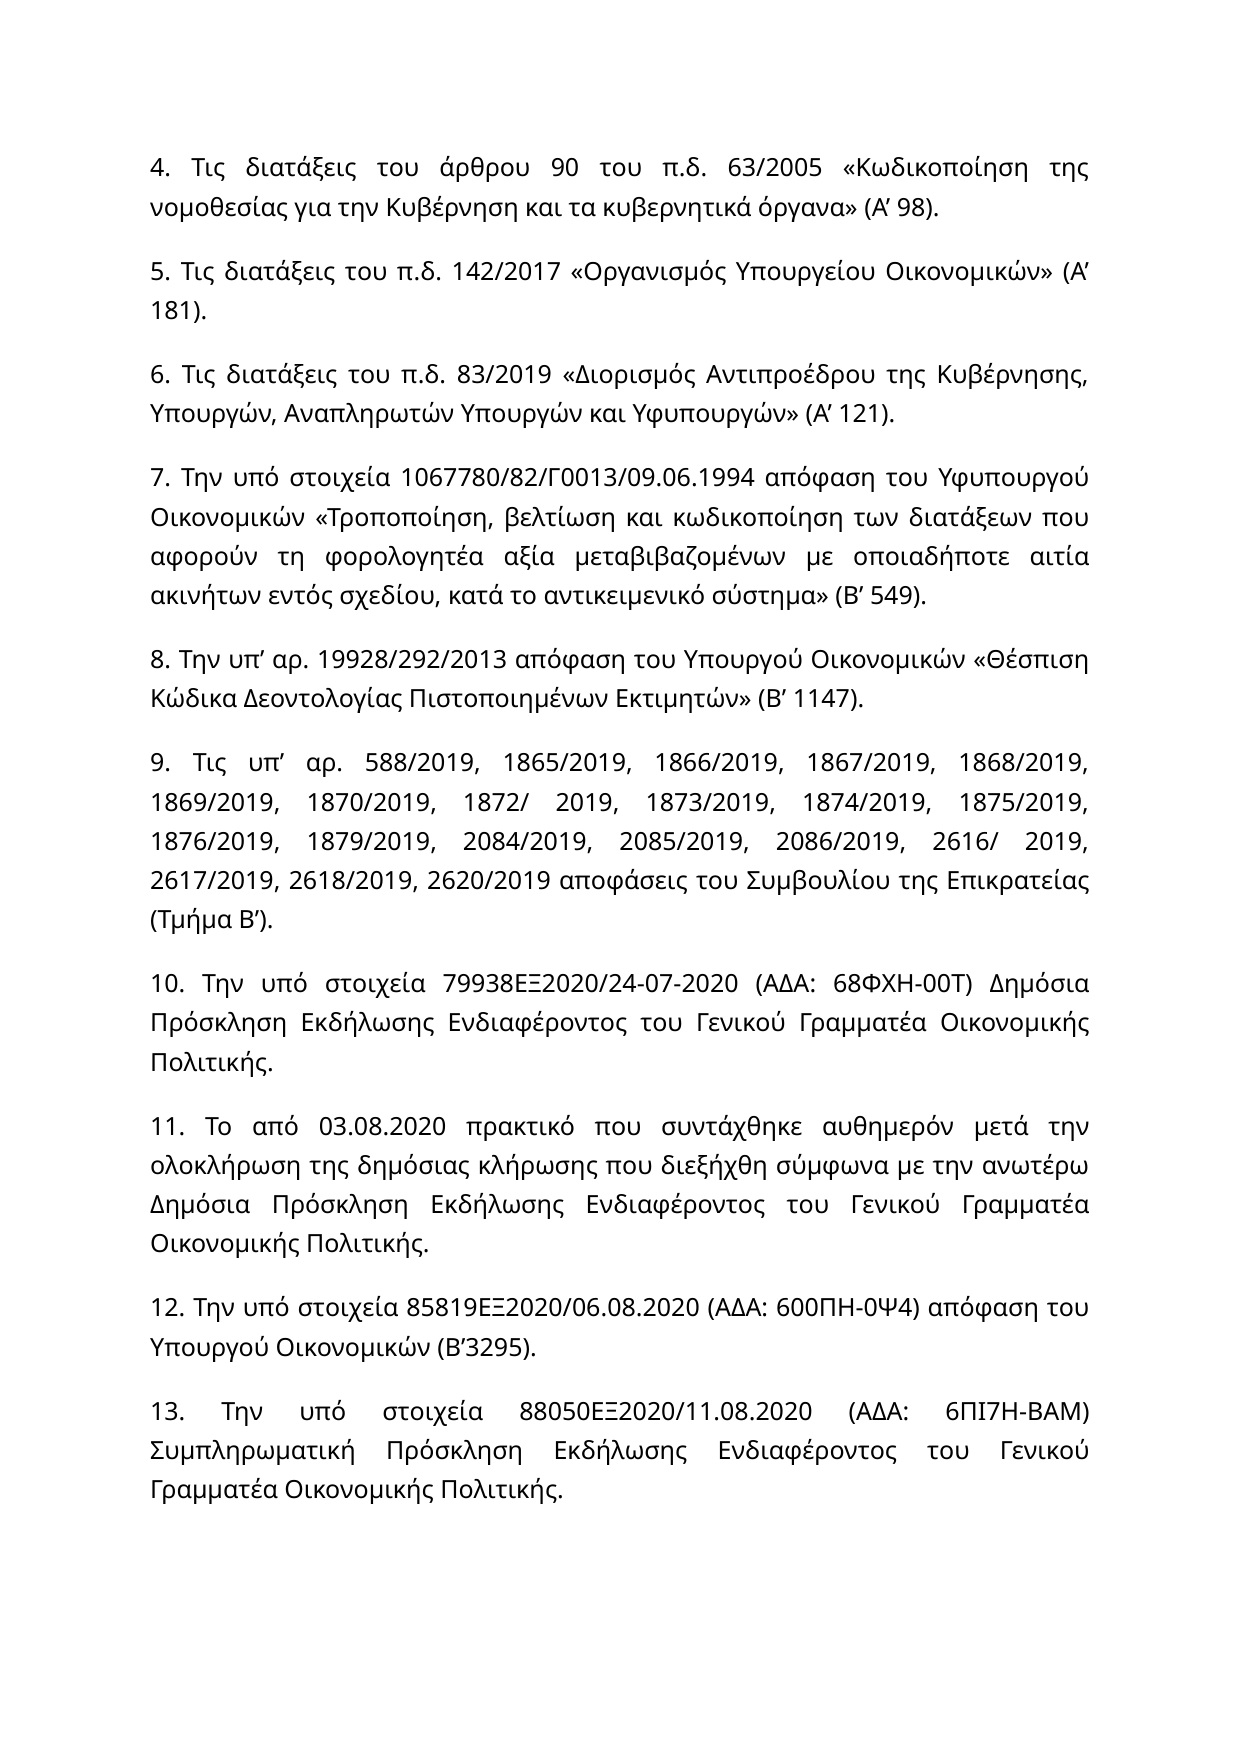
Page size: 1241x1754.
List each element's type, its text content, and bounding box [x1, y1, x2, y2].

text 4. Τις διατάξεις του άρθρου 90 του π.δ. 63/2005 «Κωδικοποίηση της νομοθεσίας για την Κυβέρνηση και τα κυβερνητικά όργανα» (Α’ 98). [150, 150, 1090, 223]
text 13. Την υπό στοιχεία 88050ΕΞ2020/11.08.2020 (ΑΔΑ: 6ΠΙ7Η-ΒΑΜ) Συμπληρωματική Πρόσκληση Εκδήλωσης Ενδιαφέροντος του Γενικού Γραμματέα Οικονομικής Πολιτικής. [150, 1393, 1090, 1506]
text 5. Τις διατάξεις του π.δ. 142/2017 «Οργανισμός Υπουργείου Οικονομικών» (Α’ 181). [150, 253, 1090, 327]
text 8. Την υπ’ αρ. 19928/292/2013 απόφαση του Υπουργού Οικονομικών «Θέσπιση Κώδικα Δεοντολογίας Πιστοποιημένων Εκτιμητών» (Β’ 1147). [150, 642, 1090, 715]
text 6. Τις διατάξεις του π.δ. 83/2019 «Διορισμός Αντιπροέδρου της Κυβέρνησης, Υπουργών, Αναπληρωτών Υπουργών και Υφυπουργών» (Α’ 121). [150, 357, 1090, 430]
text 11. Το από 03.08.2020 πρακτικό που συντάχθηκε αυθημερόν μετά την ολοκλήρωση της δημόσιας κλήρωσης που διεξήχθη σύμφωνα με την ανωτέρω Δημόσια Πρόσκληση Εκδήλωσης Ενδιαφέροντος του Γενικού Γραμματέα Οικονομικής Πολιτικής. [150, 1108, 1090, 1260]
text 12. Την υπό στοιχεία 85819ΕΞ2020/06.08.2020 (ΑΔΑ: 600ΠΗ-0Ψ4) απόφαση του Υπουργού Οικονομικών (Β’3295). [150, 1290, 1090, 1363]
text 10. Την υπό στοιχεία 79938ΕΞ2020/24-07-2020 (ΑΔΑ: 68ΦΧΗ-00Τ) Δημόσια Πρόσκληση Εκδήλωσης Ενδιαφέροντος του Γενικού Γραμματέα Οικονομικής Πολιτικής. [150, 966, 1090, 1078]
text 9. Τις υπ’ αρ. 588/2019, 1865/2019, 1866/2019, 1867/2019, 1868/2019, 1869/2019, 1870/2019, 1872/ 2019, 1873/2019, 1874/2019, 1875/2019, 1876/2019, 1879/2019, 2084/2019, 2085/2019, 2086/2019, 2616/ 2019, 2617/2019, 2618/2019, 2620/2019 αποφάσεις του Συμβουλίου της Επικρατείας (Τμήμα Β’). [150, 745, 1090, 936]
text 7. Την υπό στοιχεία 1067780/82/Γ0013/09.06.1994 απόφαση του Υφυπουργού Οικονομικών «Τροποποίηση, βελτίωση και κωδικοποίηση των διατάξεων που αφορούν τη φορολογητέα αξία μεταβιβαζομένων με οποιαδήποτε αιτία ακινήτων εντός σχεδίου, κατά το αντικειμενικό σύστημα» (Β’ 549). [150, 460, 1090, 612]
